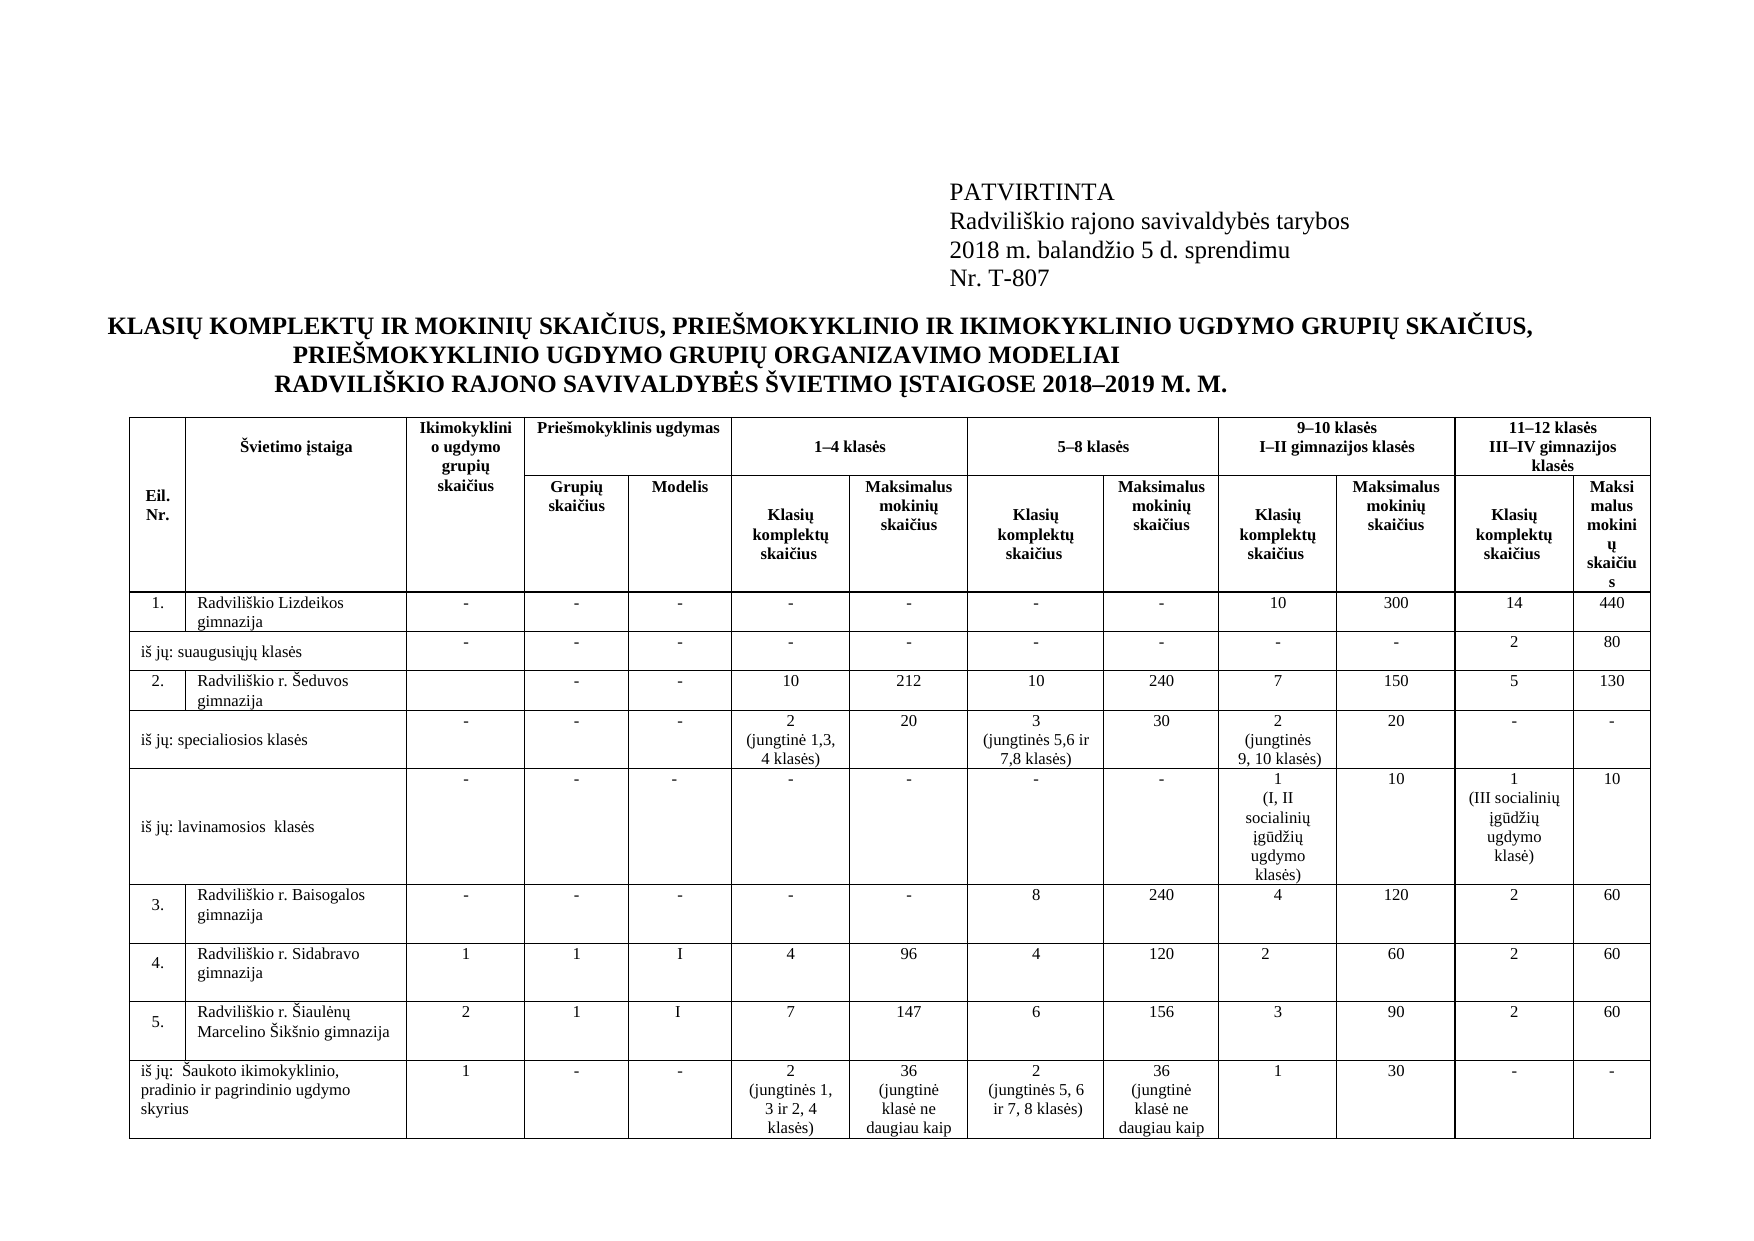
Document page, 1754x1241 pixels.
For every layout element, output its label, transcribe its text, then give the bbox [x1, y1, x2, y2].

text KLASIŲ KOMPLEKTŲ IR MOKINIŲ SKAIČIUS, PRIEŠMOKYKLINIO IR IKIMOKYKLINIO UGDYMO GRUPIŲ SKAIČIUS, PRIEŠMOKYKLINIO UGDYMO GRUPIŲ ORGANIZAVIMO MODELIAI [0, 311, 1552, 369]
table_cell - [629, 711, 731, 768]
text PATVIRTINTA [949, 177, 1577, 206]
table_header Priešmokyklinis ugdymas [525, 418, 731, 475]
table_cell 240 [1104, 885, 1218, 943]
text Nr. T-807 [949, 263, 1577, 292]
table_cell 20 [850, 711, 967, 768]
table_cell 1 [407, 1061, 524, 1137]
table_cell - [629, 632, 731, 670]
table_cell 2 [1219, 944, 1336, 1001]
table_cell Klasių komplektų skaičius [1456, 476, 1573, 591]
table_cell - [407, 769, 524, 884]
text RADVILIŠKIO RAJONO SAVIVALDYBĖS ŠVIETIMO ĮSTAIGOSE 2018–2019 M. M. [0, 369, 1552, 398]
table_cell - [850, 769, 967, 884]
table_cell - [850, 885, 967, 943]
table_cell 8 [968, 885, 1103, 943]
table_header Ikimokyklinio ugdymo grupių skaičius [407, 418, 524, 591]
table_cell - [732, 769, 849, 884]
table_cell 36 (jungtinė klasė ne daugiau kaip [850, 1061, 967, 1137]
table_cell 3 (jungtinės 5,6 ir 7,8 klasės) [968, 711, 1103, 768]
table_cell 2 (jungtinės 1, 3 ir 2, 4 klasės) [732, 1061, 849, 1137]
table_cell iš jų: suaugusiųjų klasės [130, 632, 406, 670]
table_cell - [629, 1061, 731, 1137]
table_cell iš jų: Šaukoto ikimokyklinio, pradinio ir pagrindinio ugdymo skyrius [130, 1061, 406, 1137]
table_cell 147 [850, 1002, 967, 1060]
table_cell 440 [1574, 593, 1650, 631]
table_cell 7 [732, 1002, 849, 1060]
table_cell 130 [1574, 671, 1650, 709]
table_cell 60 [1574, 885, 1650, 943]
table_cell - [732, 885, 849, 943]
table_cell - [407, 711, 524, 768]
table_cell - [525, 711, 628, 768]
table_cell Radviliškio r. Baisogalos gimnazija [186, 885, 406, 943]
table_cell 1 (I, II socialinių įgūdžių ugdymo klasės) [1219, 769, 1336, 884]
text Radviliškio rajono savivaldybės tarybos [949, 206, 1577, 235]
table_cell 6 [968, 1002, 1103, 1060]
table_cell - [525, 671, 628, 709]
table_cell 1 [407, 944, 524, 1001]
table_cell Grupių skaičius [525, 476, 628, 591]
table_cell Radviliškio r. Šiaulėnų Marcelino Šikšnio gimnazija [186, 1002, 406, 1060]
table_cell Maksimalus mokinių skaičius [850, 476, 967, 591]
table_cell - [1219, 632, 1336, 670]
table_cell 120 [1104, 944, 1218, 1001]
table_cell - [1104, 593, 1218, 631]
table_cell 2 [1456, 944, 1573, 1001]
table_cell 1 (III socialinių įgūdžių ugdymo klasė) [1456, 769, 1573, 884]
table_cell 10 [1337, 769, 1454, 884]
table_cell 30 [1337, 1061, 1454, 1137]
table_cell - [525, 1061, 628, 1137]
table_cell 60 [1337, 944, 1454, 1001]
table_cell Radviliškio Lizdeikos gimnazija [186, 593, 406, 631]
table_cell 2 [1456, 1002, 1573, 1060]
table_cell 30 [1104, 711, 1218, 768]
table_cell iš jų: specialiosios klasės [130, 711, 406, 768]
table_cell 5. [130, 1002, 185, 1060]
table_cell 4 [1219, 885, 1336, 943]
table_cell - [407, 593, 524, 631]
table_cell - [1456, 1061, 1573, 1137]
table_cell - [968, 632, 1103, 670]
text 2018 m. balandžio 5 d. sprendimu [949, 235, 1577, 263]
table_cell 80 [1574, 632, 1650, 670]
table_cell iš jų: lavinamosios klasės [130, 769, 406, 884]
table_cell 2 [407, 1002, 524, 1060]
table_cell - [629, 671, 731, 709]
table_cell 2 (jungtinės 5, 6 ir 7, 8 klasės) [968, 1061, 1103, 1137]
table_header Švietimo įstaiga [186, 418, 406, 591]
table_cell 2 [1456, 632, 1573, 670]
table_cell [407, 671, 524, 709]
table_cell 1. [130, 593, 185, 631]
table_cell 5 [1456, 671, 1573, 709]
table_cell - [629, 769, 731, 884]
table_cell 14 [1456, 593, 1573, 631]
table_cell Radviliškio r. Sidabravo gimnazija [186, 944, 406, 1001]
table_cell 36 (jungtinė klasė ne daugiau kaip [1104, 1061, 1218, 1137]
table_cell 300 [1337, 593, 1454, 631]
table_cell 212 [850, 671, 967, 709]
table_cell 7 [1219, 671, 1336, 709]
table_cell 240 [1104, 671, 1218, 709]
table_cell - [732, 593, 849, 631]
table_cell - [525, 632, 628, 670]
table_cell - [525, 885, 628, 943]
table_cell 120 [1337, 885, 1454, 943]
table_cell - [968, 769, 1103, 884]
table_cell 4 [732, 944, 849, 1001]
table_cell Klasių komplektų skaičius [1219, 476, 1336, 591]
table_cell 1 [525, 1002, 628, 1060]
table_cell - [1337, 632, 1454, 670]
table_cell I [629, 944, 731, 1001]
table_cell I [629, 1002, 731, 1060]
table_cell - [525, 593, 628, 631]
table_cell - [1104, 632, 1218, 670]
table_cell Maksimalus mokinių skaičius [1337, 476, 1454, 591]
table_cell 2 [1456, 885, 1573, 943]
table_cell - [1104, 769, 1218, 884]
table_cell 96 [850, 944, 967, 1001]
table_cell 60 [1574, 944, 1650, 1001]
table_cell 150 [1337, 671, 1454, 709]
table_cell - [1456, 711, 1573, 768]
table_cell Klasių komplektų skaičius [732, 476, 849, 591]
table_cell 10 [1219, 593, 1336, 631]
table_cell - [1574, 1061, 1650, 1137]
table_cell 90 [1337, 1002, 1454, 1060]
table_cell Radviliškio r. Šeduvos gimnazija [186, 671, 406, 709]
table_cell - [850, 593, 967, 631]
table_cell - [968, 593, 1103, 631]
table_cell - [850, 632, 967, 670]
table_cell 1 [1219, 1061, 1336, 1137]
table_cell 4 [968, 944, 1103, 1001]
table_cell - [407, 885, 524, 943]
table_cell 10 [732, 671, 849, 709]
table_cell 2 (jungtinės 9, 10 klasės) [1219, 711, 1336, 768]
table_cell 2. [130, 671, 185, 709]
table_cell - [629, 593, 731, 631]
table_cell 10 [1574, 769, 1650, 884]
table_header 9–10 klasės I–II gimnazijos klasės [1219, 418, 1454, 475]
table_cell 20 [1337, 711, 1454, 768]
table_cell 2 (jungtinė 1,3, 4 klasės) [732, 711, 849, 768]
table_header 11–12 klasės III–IV gimnazijos klasės [1456, 418, 1650, 475]
table_cell 3 [1219, 1002, 1336, 1060]
table_cell 3. [130, 885, 185, 943]
table_header 5–8 klasės [968, 418, 1218, 475]
table_cell - [629, 885, 731, 943]
table_cell 4. [130, 944, 185, 1001]
table_cell - [1574, 711, 1650, 768]
table_cell Klasių komplektų skaičius [968, 476, 1103, 591]
table_cell Maksimalus mokinių skaičius [1104, 476, 1218, 591]
table_cell 10 [968, 671, 1103, 709]
table_cell 60 [1574, 1002, 1650, 1060]
table_cell - [732, 632, 849, 670]
table_cell Maksimalus mokinių skaičius [1574, 476, 1650, 591]
table_header 1–4 klasės [732, 418, 967, 475]
table_header Eil. Nr. [130, 418, 185, 591]
table_cell - [407, 632, 524, 670]
table_cell 156 [1104, 1002, 1218, 1060]
table_cell - [525, 769, 628, 884]
table_cell Modelis [629, 476, 731, 591]
table_cell 1 [525, 944, 628, 1001]
